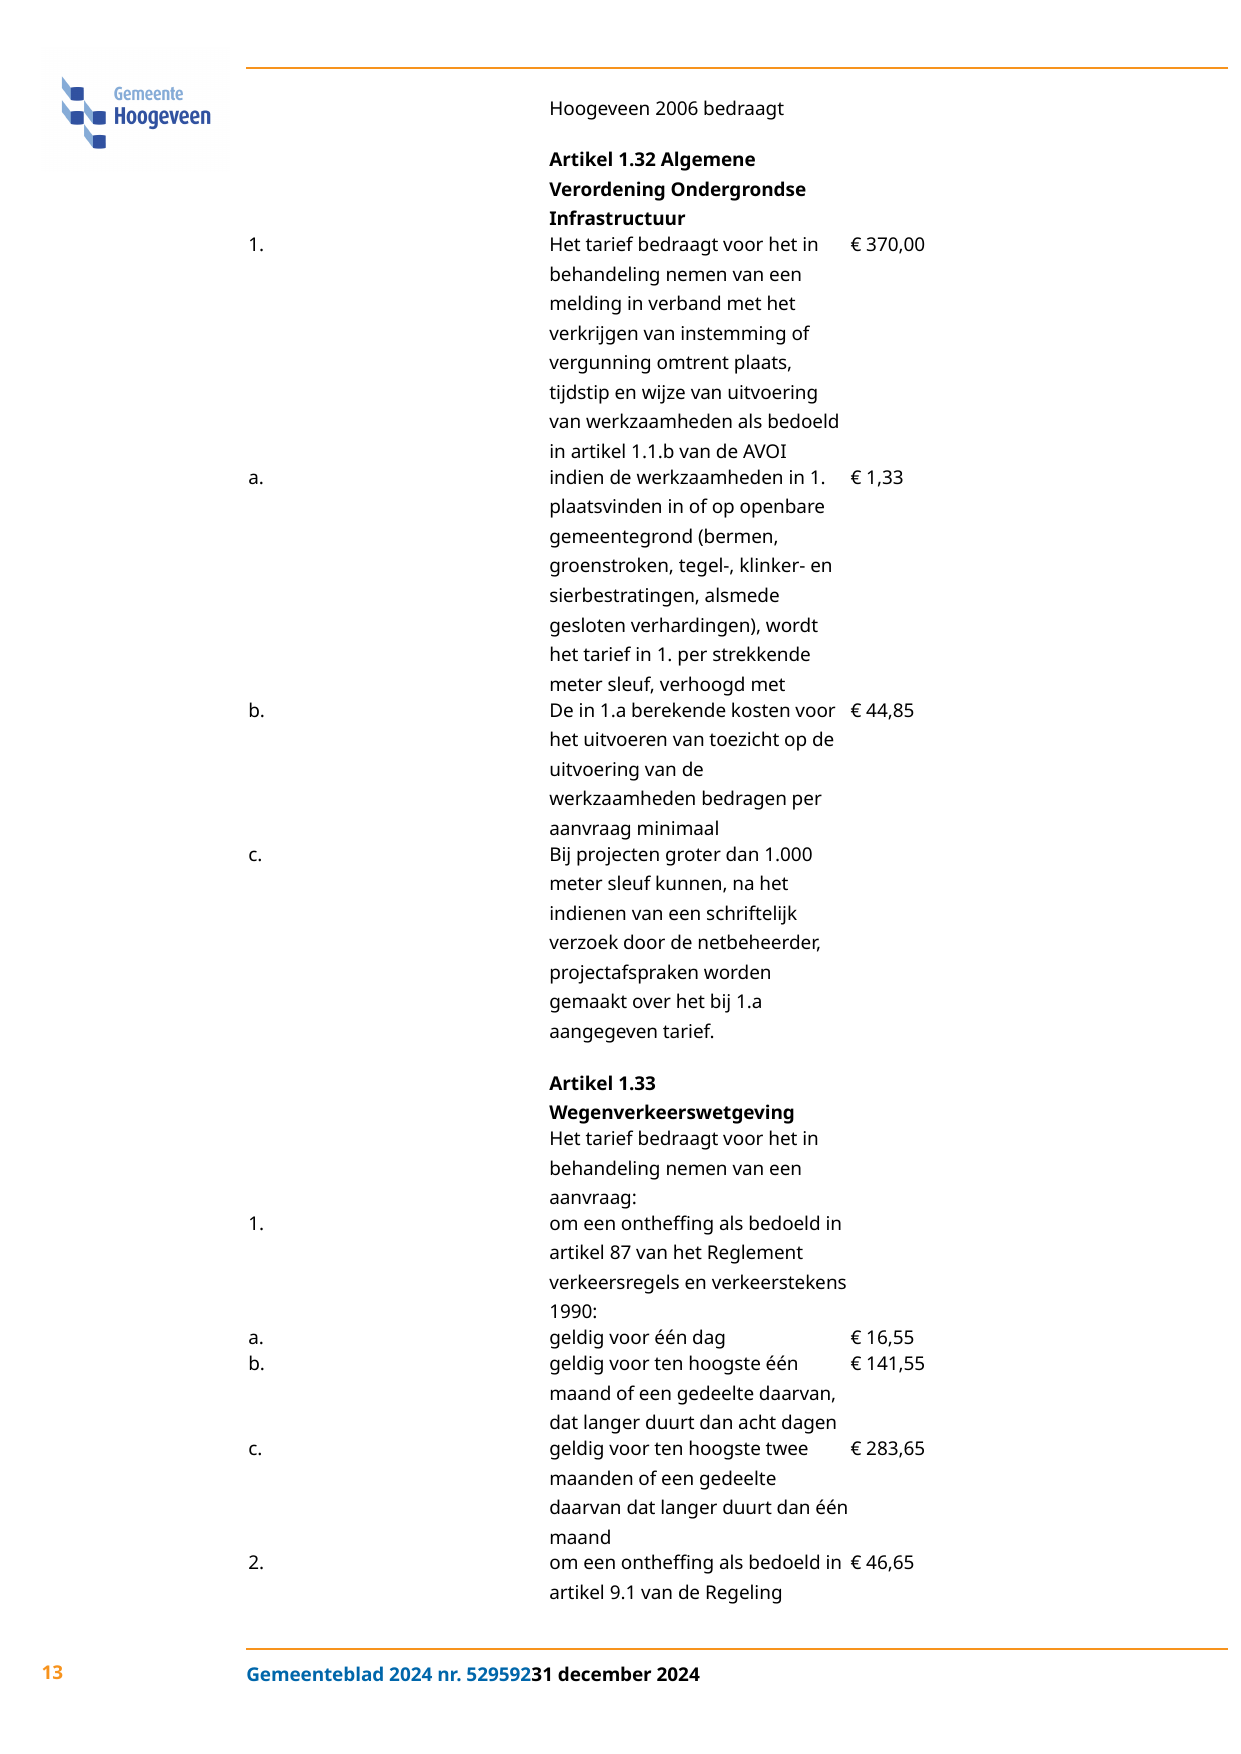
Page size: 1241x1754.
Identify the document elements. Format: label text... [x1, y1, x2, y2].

table_cell Artikel 1.33 Wegenverkeerswetgeving [549, 1070, 850, 1125]
table_cell [549, 121, 850, 146]
table_cell [248, 121, 549, 146]
table_cell a. [248, 1325, 549, 1350]
table_cell € 370,00 [850, 231, 1152, 464]
table_cell [850, 95, 1152, 121]
table_cell € 16,55 [850, 1325, 1152, 1350]
table_cell geldig voor ten hoogste twee maanden of een gedeelte daarvan dat langer duurt dan één maand [549, 1435, 850, 1549]
table_cell [850, 146, 1152, 231]
table_cell a. [248, 464, 549, 697]
table_cell [248, 1070, 549, 1125]
table_cell [549, 1044, 850, 1070]
table_cell De in 1.a berekende kosten voor het uitvoeren van toezicht op de uitvoering van de werkzaamheden bedragen per aanvraag minimaal [549, 697, 850, 841]
table_cell [850, 841, 1152, 1044]
table_cell [850, 121, 1152, 146]
table_cell [850, 1125, 1152, 1210]
table_cell [850, 1070, 1152, 1125]
table_cell Het tarief bedraagt voor het in behandeling nemen van een aanvraag: [549, 1125, 850, 1210]
table_cell Artikel 1.32 Algemene Verordening Ondergrondse Infrastructuur [549, 146, 850, 231]
table_cell c. [248, 841, 549, 1044]
table_cell € 141,55 [850, 1350, 1152, 1435]
table_cell € 1,33 [850, 464, 1152, 697]
table_cell 2. [248, 1550, 549, 1605]
table_cell Hoogeveen 2006 bedraagt [549, 95, 850, 121]
table_cell [850, 1210, 1152, 1324]
table_cell [850, 1044, 1152, 1070]
table_cell geldig voor één dag [549, 1325, 850, 1350]
picture [41, 47, 231, 172]
table_cell [248, 95, 549, 121]
table_cell geldig voor ten hoogste één maand of een gedeelte daarvan, dat langer duurt dan acht dagen [549, 1350, 850, 1435]
table_cell Het tarief bedraagt voor het in behandeling nemen van een melding in verband met het verkrijgen van instemming of vergunning omtrent plaats, tijdstip en wijze van uitvoering van werkzaamheden als bedoeld in artikel 1.1.b van de AVOI [549, 231, 850, 464]
table_cell indien de werkzaamheden in 1. plaatsvinden in of op openbare gemeentegrond (bermen, groenstroken, tegel-, klinker- en sierbestratingen, alsmede gesloten verhardingen), wordt het tarief in 1. per strekkende meter sleuf, verhoogd met [549, 464, 850, 697]
table_cell € 46,65 [850, 1550, 1152, 1605]
table_cell b. [248, 697, 549, 841]
table_cell [248, 1125, 549, 1210]
table_cell € 44,85 [850, 697, 1152, 841]
table_cell 1. [248, 1210, 549, 1324]
table_cell 1. [248, 231, 549, 464]
table_cell c. [248, 1435, 549, 1549]
table_cell b. [248, 1350, 549, 1435]
table_cell om een ontheffing als bedoeld in artikel 87 van het Reglement verkeersregels en verkeerstekens 1990: [549, 1210, 850, 1324]
table_cell om een ontheffing als bedoeld in artikel 9.1 van de Regeling [549, 1550, 850, 1605]
table_cell [248, 1044, 549, 1070]
table_cell [248, 146, 549, 231]
table_cell Bij projecten groter dan 1.000 meter sleuf kunnen, na het indienen van een schriftelijk verzoek door de netbeheerder, projectafspraken worden gemaakt over het bij 1.a aangegeven tarief. [549, 841, 850, 1044]
table_cell € 283,65 [850, 1435, 1152, 1549]
